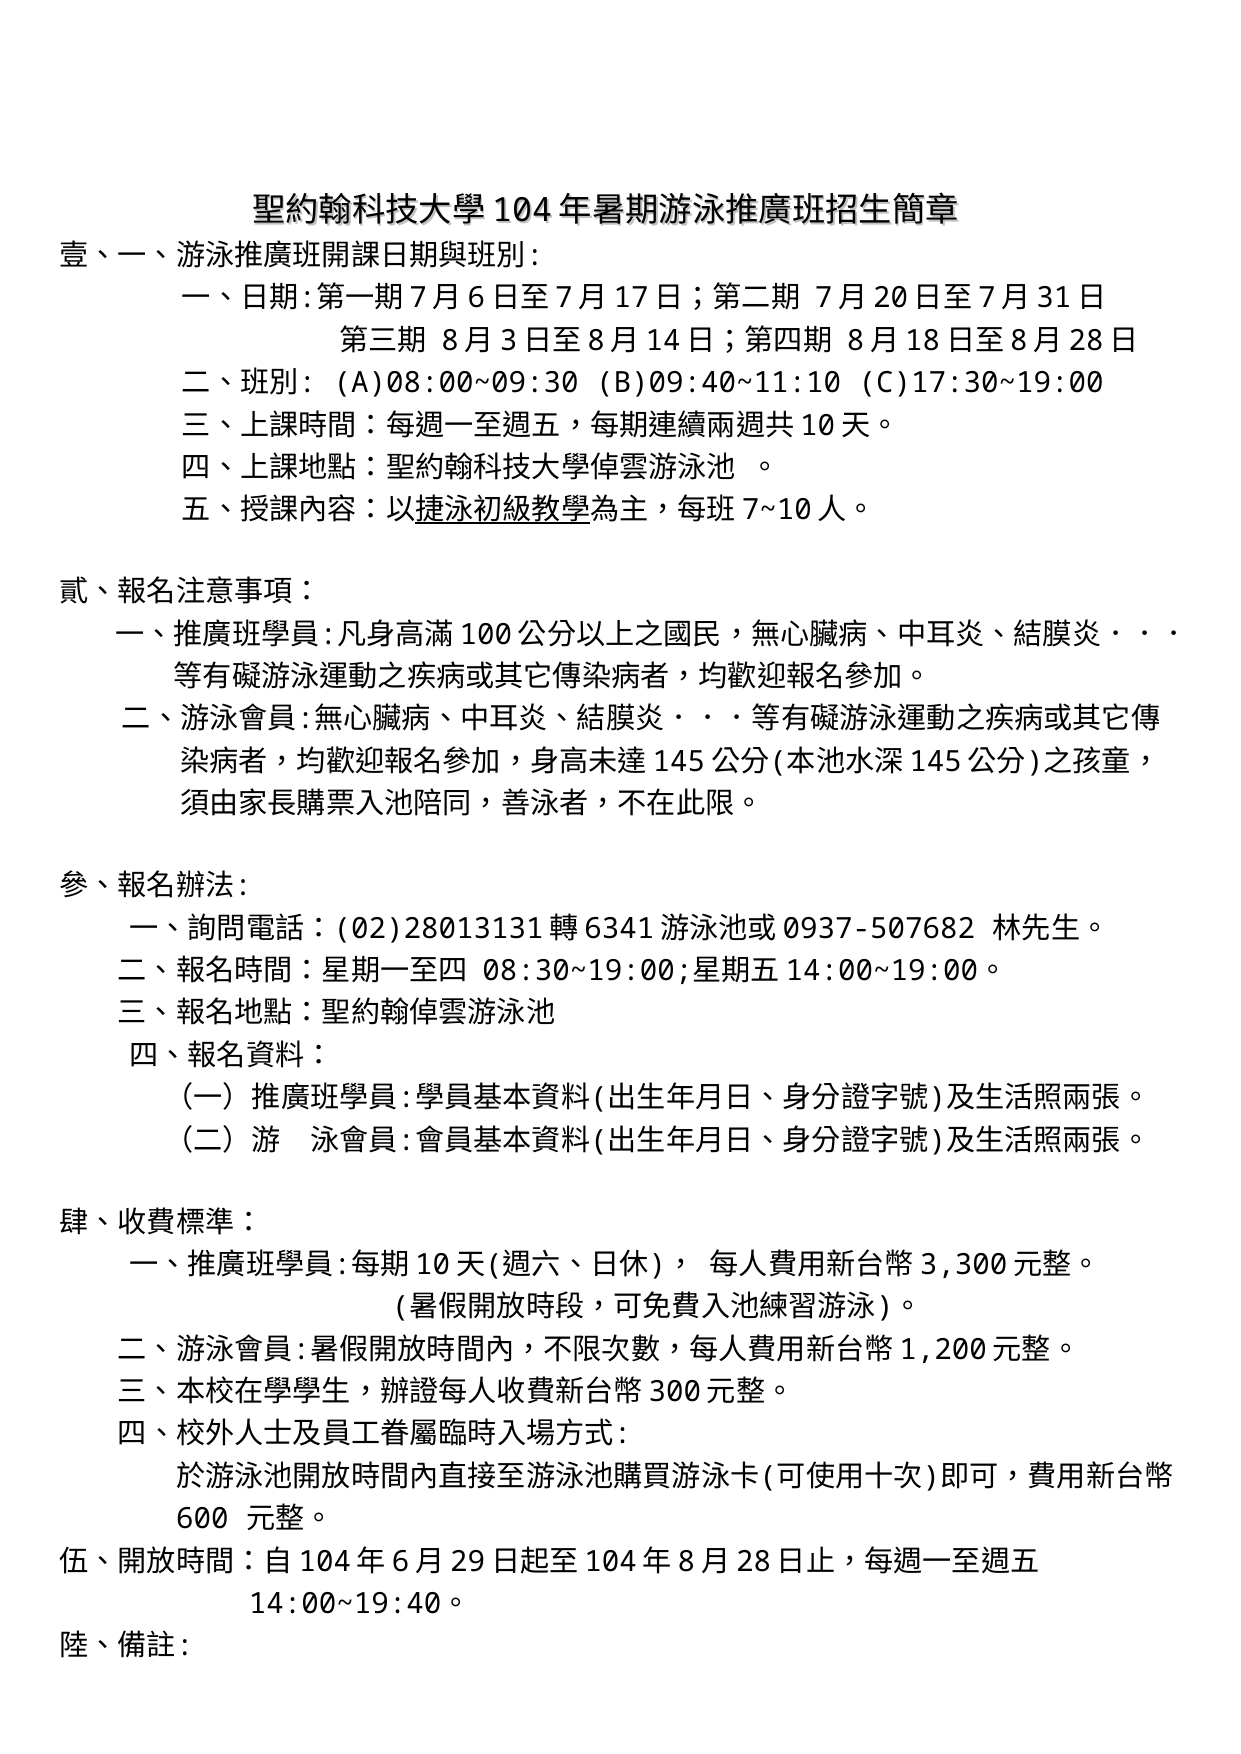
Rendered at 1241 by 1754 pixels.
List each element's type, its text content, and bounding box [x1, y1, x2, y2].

text 三、本校在學學生，辦證每人收費新台幣300元整。 [59, 1368, 1181, 1410]
text 聖約翰科技大學104年暑期游泳推廣班招生簡章 [59, 108, 1181, 231]
text 四、校外人士及員工眷屬臨時入場方式: [118, 1410, 1181, 1452]
text （一）推廣班學員:學員基本資料(出生年月日、身分證字號)及生活照兩張。 [59, 1074, 1181, 1116]
text 二、游泳會員:無心臟病、中耳炎、結膜炎．．．等有礙游泳運動之疾病或其它傳染病者，均歡迎報名參加，身高未達145公分(本池水深145公分)之孩童，須由家長購票入池陪同，善泳者，不在此限。 [122, 695, 1181, 822]
text 四、報名資料： [59, 1031, 1181, 1074]
text 肆、收費標準： [59, 1198, 1181, 1240]
text （二）游 泳會員:會員基本資料(出生年月日、身分證字號)及生活照兩張。 [59, 1116, 1181, 1158]
text 一、推廣班學員:凡身高滿100公分以上之國民，無心臟病、中耳炎、結膜炎．．．等有礙游泳運動之疾病或其它傳染病者，均歡迎報名參加。 [115, 610, 1181, 695]
text 第三期 8月3日至8月14日；第四期 8月18日至8月28日 [59, 316, 1181, 359]
text 三、報名地點：聖約翰倬雲游泳池 [59, 989, 1181, 1031]
text 伍、開放時間：自104年6月29日起至104年8月28日止，每週一至週五14:00~19:40。 [59, 1537, 1181, 1622]
text 於游泳池開放時間內直接至游泳池購買游泳卡(可使用十次)即可，費用新台幣 [59, 1452, 1181, 1495]
text 三、上課時間：每週一至週五，每期連續兩週共10天。 [59, 401, 1181, 443]
text (暑假開放時段，可免費入池練習游泳)。 [59, 1283, 1181, 1325]
text 參、報名辦法: [59, 862, 1181, 904]
text 600 元整。 [59, 1495, 1181, 1537]
text 五、授課內容：以捷泳初級教學為主，每班7~10人。 [59, 486, 1181, 528]
text 二、報名時間：星期一至四 08:30~19:00;星期五14:00~19:00。 [59, 947, 1181, 989]
text 一、日期:第一期7月6日至7月17日；第二期 7月20日至7月31日 [59, 274, 1181, 316]
text 陸、備註: [59, 1622, 1181, 1664]
text 二、班別: (A)08:00~09:30 (B)09:40~11:10 (C)17:30~19:00 [59, 359, 1181, 401]
text 一、推廣班學員:每期10天(週六、日休)， 每人費用新台幣3,300元整。 [59, 1240, 1181, 1283]
text 四、上課地點：聖約翰科技大學倬雲游泳池 。 [59, 443, 1181, 486]
text 一、詢問電話：(02)28013131轉6341游泳池或0937-507682 林先生。 [59, 904, 1181, 947]
text 貳、報名注意事項： [59, 568, 1181, 610]
text 壹、一、游泳推廣班開課日期與班別: [59, 231, 1181, 274]
text 二、游泳會員:暑假開放時間內，不限次數，每人費用新台幣1,200元整。 [59, 1325, 1181, 1368]
